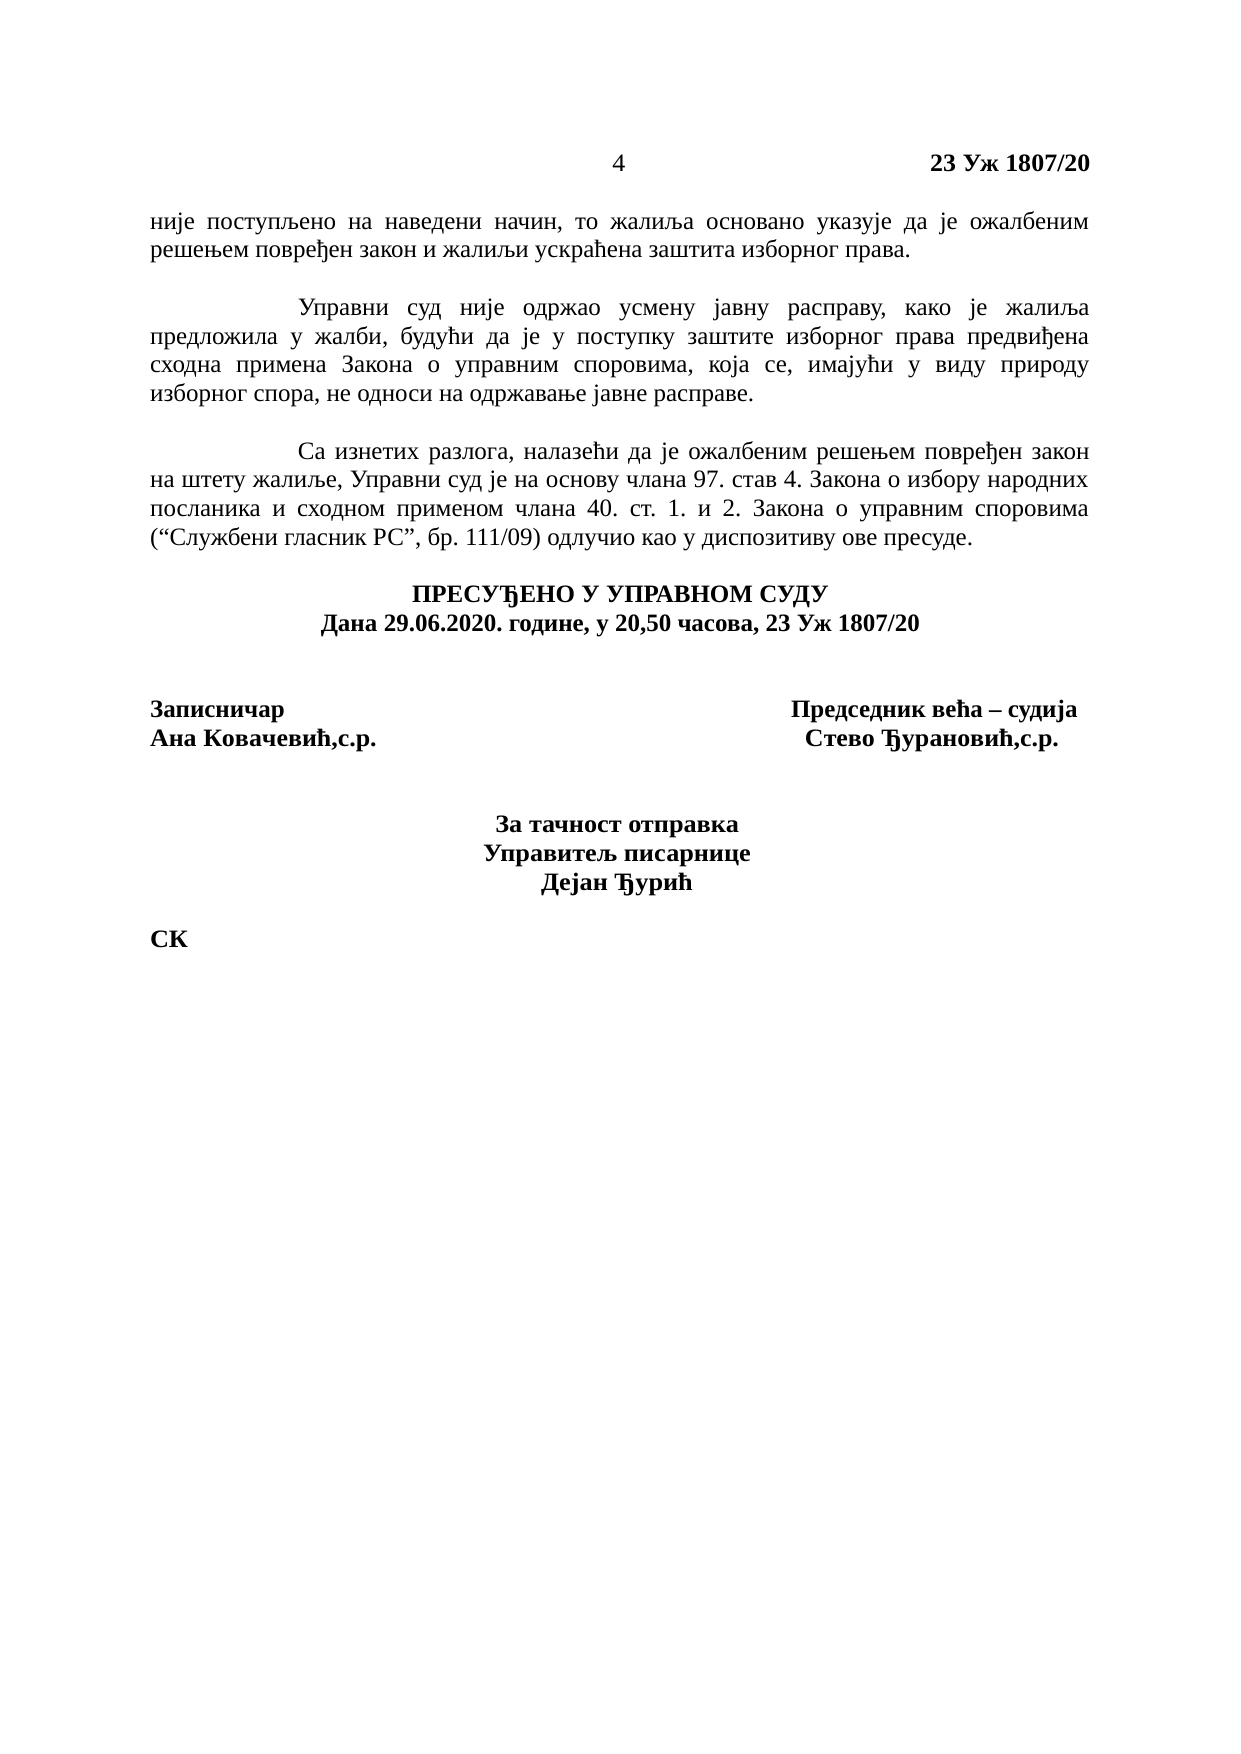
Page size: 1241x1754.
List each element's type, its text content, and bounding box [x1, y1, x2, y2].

text ПРЕСУЂЕНО У УПРАВНОМ СУДУ [150, 579, 1090, 608]
text није поступљено на наведени начин, то жалиља основано указује да је ожалбеним решењем повређен закон и жалиљи ускраћена заштита изборног права. [150, 206, 1090, 263]
text Записничар Председник већа – судија [150, 694, 1090, 723]
text Дана 29.06.2020. године, у 20,50 часова, 23 Уж 1807/20 [150, 608, 1090, 637]
text Управни суд није одржао усмену јавну расправу, како је жалиља предложила у жалби, будући да је у поступку заштите изборног права предвиђена сходна примена Закона о управним споровима, која се, имајући у виду природу изборног спора, не односи на одржавање јавне расправе. [150, 292, 1090, 407]
text Дејан Ђурић [150, 867, 1090, 896]
text Ана Ковачевић,с.р. Стево Ђурановић,с.р. [150, 723, 1090, 752]
text Са изнетих разлога, налазећи да је ожалбеним решењем повређен закон на штету жалиље, Управни суд је на основу члана 97. став 4. Закона о избору народних посланика и сходном применом члана 40. ст. 1. и 2. Закона о управним споровима (“Службени гласник РС”, бр. 111/09) одлучио као у диспозитиву ове пресуде. [150, 436, 1090, 551]
text СК [150, 924, 1090, 953]
text За тачност отправка [150, 809, 1090, 838]
text Управитељ писарнице [150, 838, 1090, 867]
